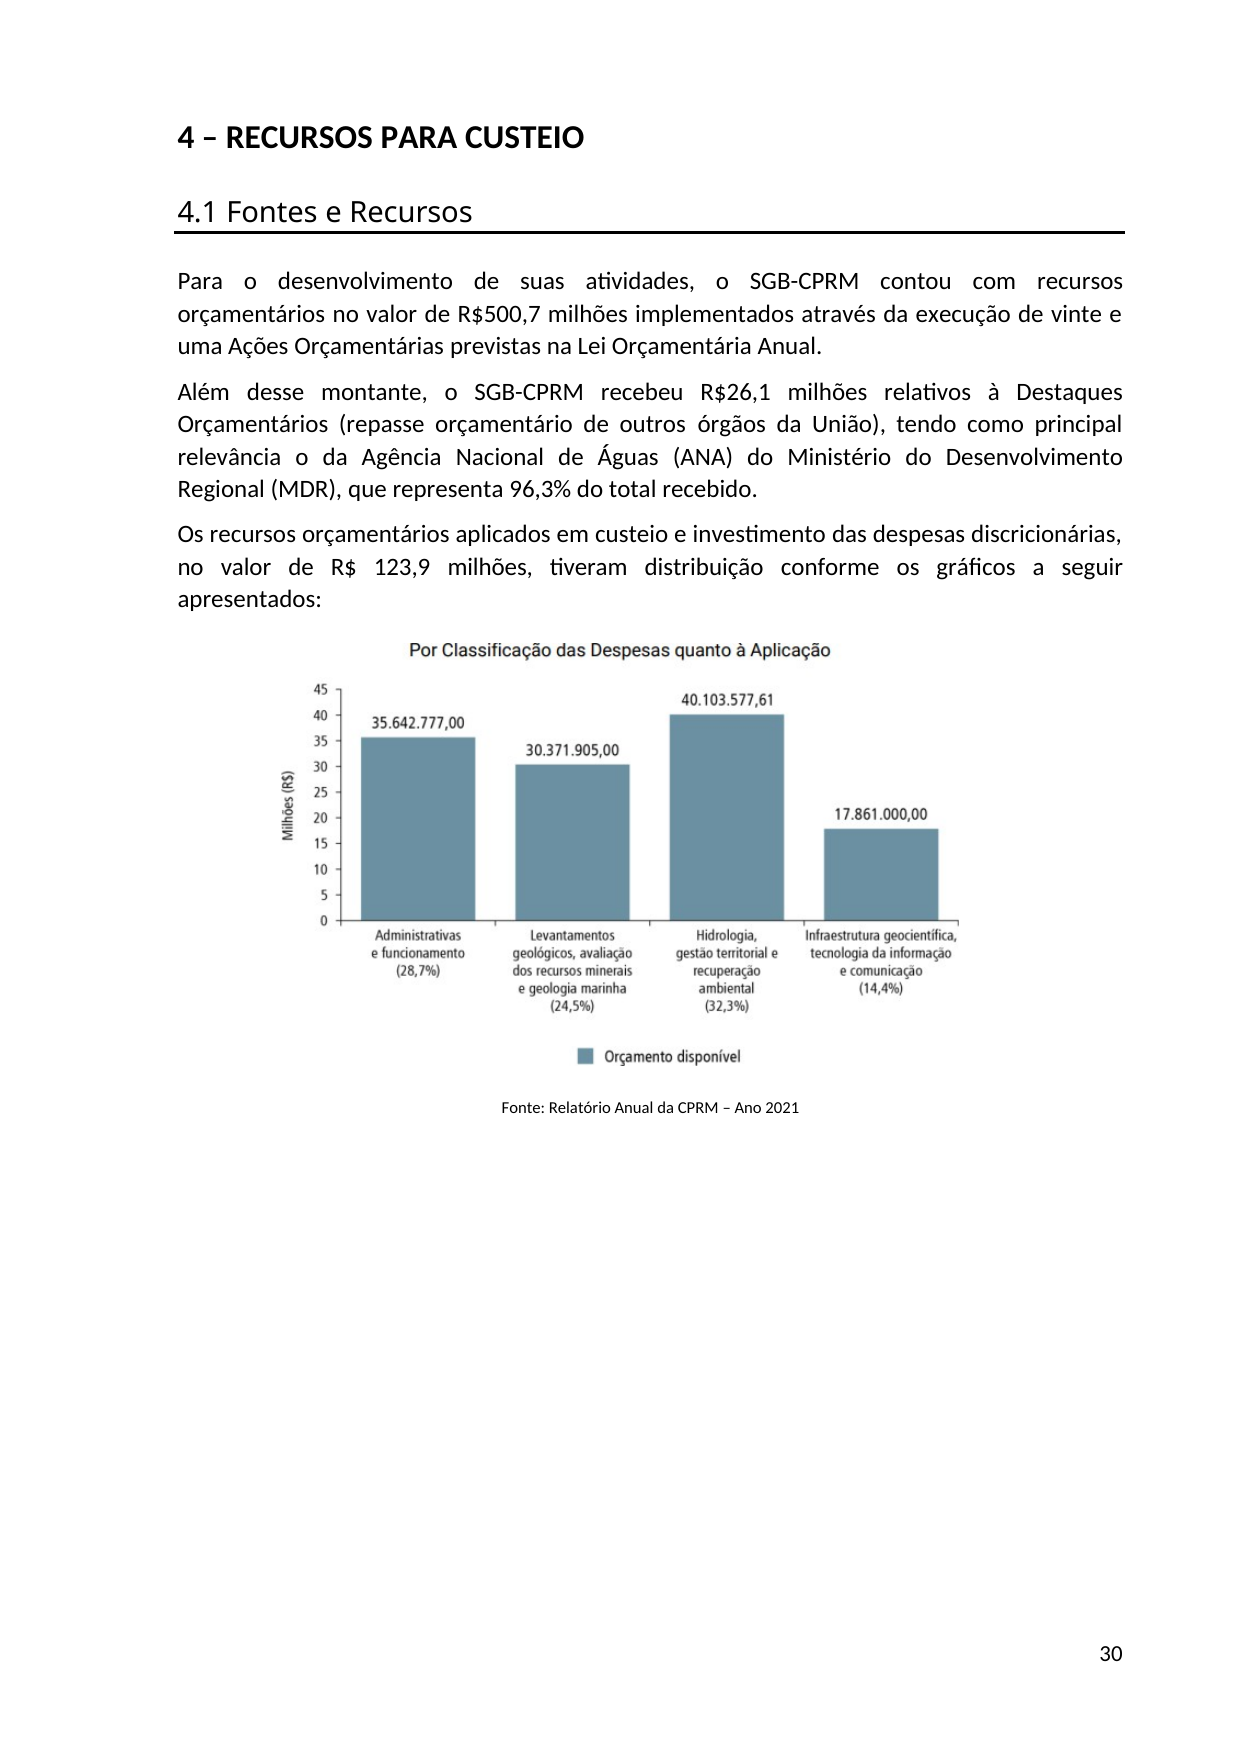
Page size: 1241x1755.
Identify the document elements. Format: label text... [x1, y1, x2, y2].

text Fonte: Relatório Anual da CPRM – Ano 2021 [224, 1097, 1076, 1118]
list Fontes e Recursos [177, 191, 1136, 231]
text Os recursos orçamentários aplicados em custeio e investimento das despesas discricionárias, no valor de R$ 123,9 milhões, tiveram distribuição conforme os gráficos a seguir apresentados: [177, 518, 1123, 614]
text Além desse montante, o SGB-CPRM recebeu R$26,1 milhões relativos à Destaques Orçamentários (repasse orçamentário de outros órgãos da União), tendo como principal relevância o da Agência Nacional de Águas (ANA) do Ministério do Desenvolvimento Regional (MDR), que representa 96,3% do total recebido. [177, 376, 1123, 504]
list – RECURSOS PARA CUSTEIO [177, 116, 1136, 157]
text Para o desenvolvimento de suas atividades, o SGB-CPRM contou com recursos orçamentários no valor de R$500,7 milhões implementados através da execução de vinte e uma Ações Orçamentárias previstas na Lei Orçamentária Anual. [177, 265, 1123, 361]
